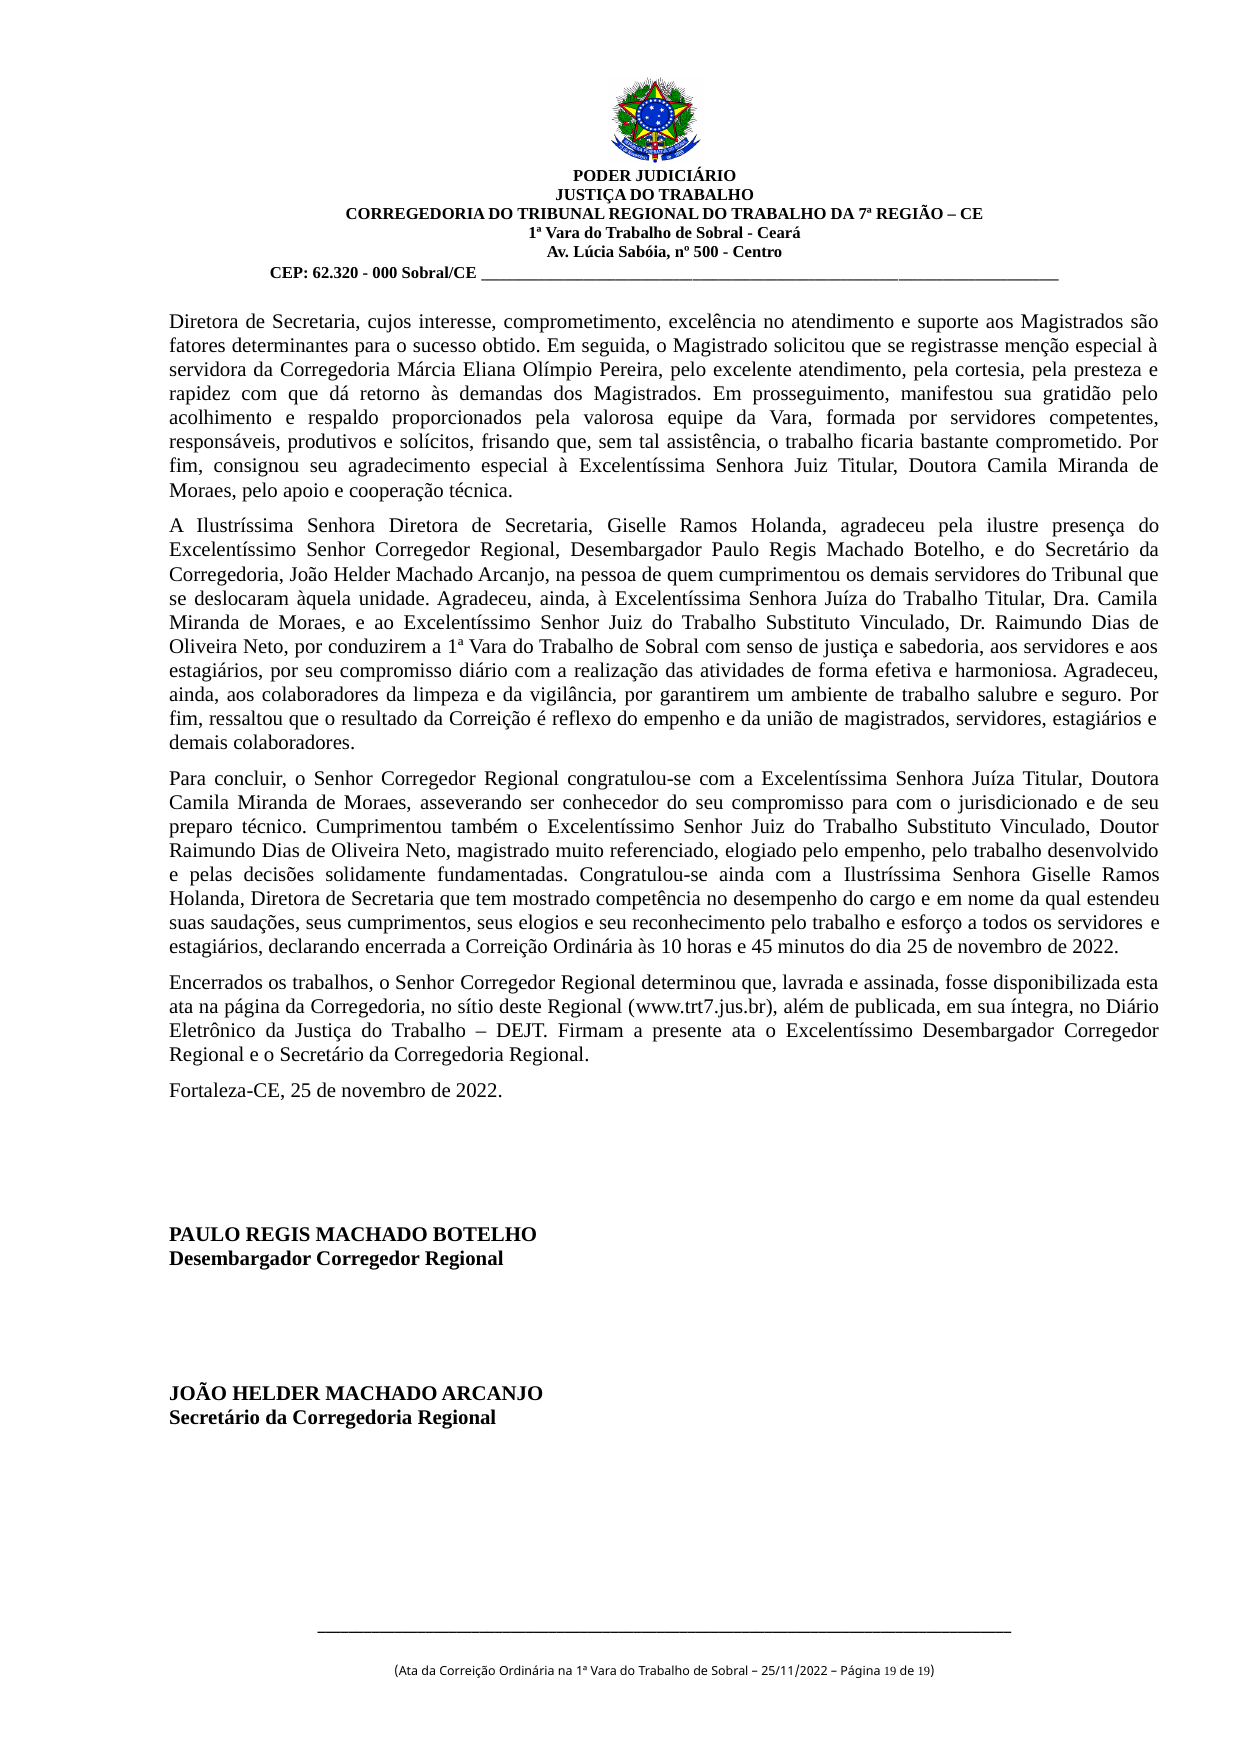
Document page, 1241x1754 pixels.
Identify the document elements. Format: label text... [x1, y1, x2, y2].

text Fortaleza-CE, 25 de novembro de 2022. [169, 1078, 1160, 1102]
text Encerrados os trabalhos, o Senhor Corregedor Regional determinou que, lavrada e assinada, fosse disponibilizada esta ata na página da Corregedoria, no sítio deste Regional (www.trt7.jus.br), além de publicada, em sua íntegra, no Diário Eletrônico da Justiça do Trabalho – DEJT. Firmam a presente ata o Excelentíssimo Desembargador Corregedor Regional e o Secretário da Corregedoria Regional. [169, 970, 1160, 1066]
text Para concluir, o Senhor Corregedor Regional congratulou-se com a Excelentíssima Senhora Juíza Titular, Doutora Camila Miranda de Moraes, asseverando ser conhecedor do seu compromisso para com o jurisdicionado e de seu preparo técnico. Cumprimentou também o Excelentíssimo Senhor Juiz do Trabalho Substituto Vinculado, Doutor Raimundo Dias de Oliveira Neto, magistrado muito referenciado, elogiado pelo empenho, pelo trabalho desenvolvido e pelas decisões solidamente fundamentadas. Congratulou-se ainda com a Ilustríssima Senhora Giselle Ramos Holanda, Diretora de Secretaria que tem mostrado competência no desempenho do cargo e em nome da qual estendeu suas saudações, seus cumprimentos, seus elogios e seu reconhecimento pelo trabalho e esforço a todos os servidores e estagiários, declarando encerrada a Correição Ordinária às 10 horas e 45 minutos do dia 25 de novembro de 2022. [169, 766, 1160, 958]
text Secretário da Corregedoria Regional [169, 1405, 1160, 1429]
text A Ilustríssima Senhora Diretora de Secretaria, Giselle Ramos Holanda, agradeceu pela ilustre presença do Excelentíssimo Senhor Corregedor Regional, Desembargador Paulo Regis Machado Botelho, e do Secretário da Corregedoria, João Helder Machado Arcanjo, na pessoa de quem cumprimentou os demais servidores do Tribunal que se deslocaram àquela unidade. Agradeceu, ainda, à Excelentíssima Senhora Juíza do Trabalho Titular, Dra. Camila Miranda de Moraes, e ao Excelentíssimo Senhor Juiz do Trabalho Substituto Vinculado, Dr. Raimundo Dias de Oliveira Neto, por conduzirem a 1ª Vara do Trabalho de Sobral com senso de justiça e sabedoria, aos servidores e aos estagiários, por seu compromisso diário com a realização das atividades de forma efetiva e harmoniosa. Agradeceu, ainda, aos colaboradores da limpeza e da vigilância, por garantirem um ambiente de trabalho salubre e seguro. Por fim, ressaltou que o resultado da Correição é reflexo do empenho e da união de magistrados, servidores, estagiários e demais colaboradores. [169, 513, 1160, 754]
text JOÃO HELDER MACHADO ARCANJO [169, 1381, 1160, 1405]
text PAULO REGIS MACHADO BOTELHO [169, 1222, 1160, 1246]
picture [607, 75, 703, 164]
text Diretora de Secretaria, cujos interesse, comprometimento, excelência no atendimento e suporte aos Magistrados são fatores determinantes para o sucesso obtido. Em seguida, o Magistrado solicitou que se registrasse menção especial à servidora da Corregedoria Márcia Eliana Olímpio Pereira, pelo excelente atendimento, pela cortesia, pela presteza e rapidez com que dá retorno às demandas dos Magistrados. Em prosseguimento, manifestou sua gratidão pelo acolhimento e respaldo proporcionados pela valorosa equipe da Vara, formada por servidores competentes, responsáveis, produtivos e solícitos, frisando que, sem tal assistência, o trabalho ficaria bastante comprometido. Por fim, consignou seu agradecimento especial à Excelentíssima Senhora Juiz Titular, Doutora Camila Miranda de Moraes, pelo apoio e cooperação técnica. [169, 309, 1160, 502]
text Desembargador Corregedor Regional [169, 1246, 1160, 1270]
